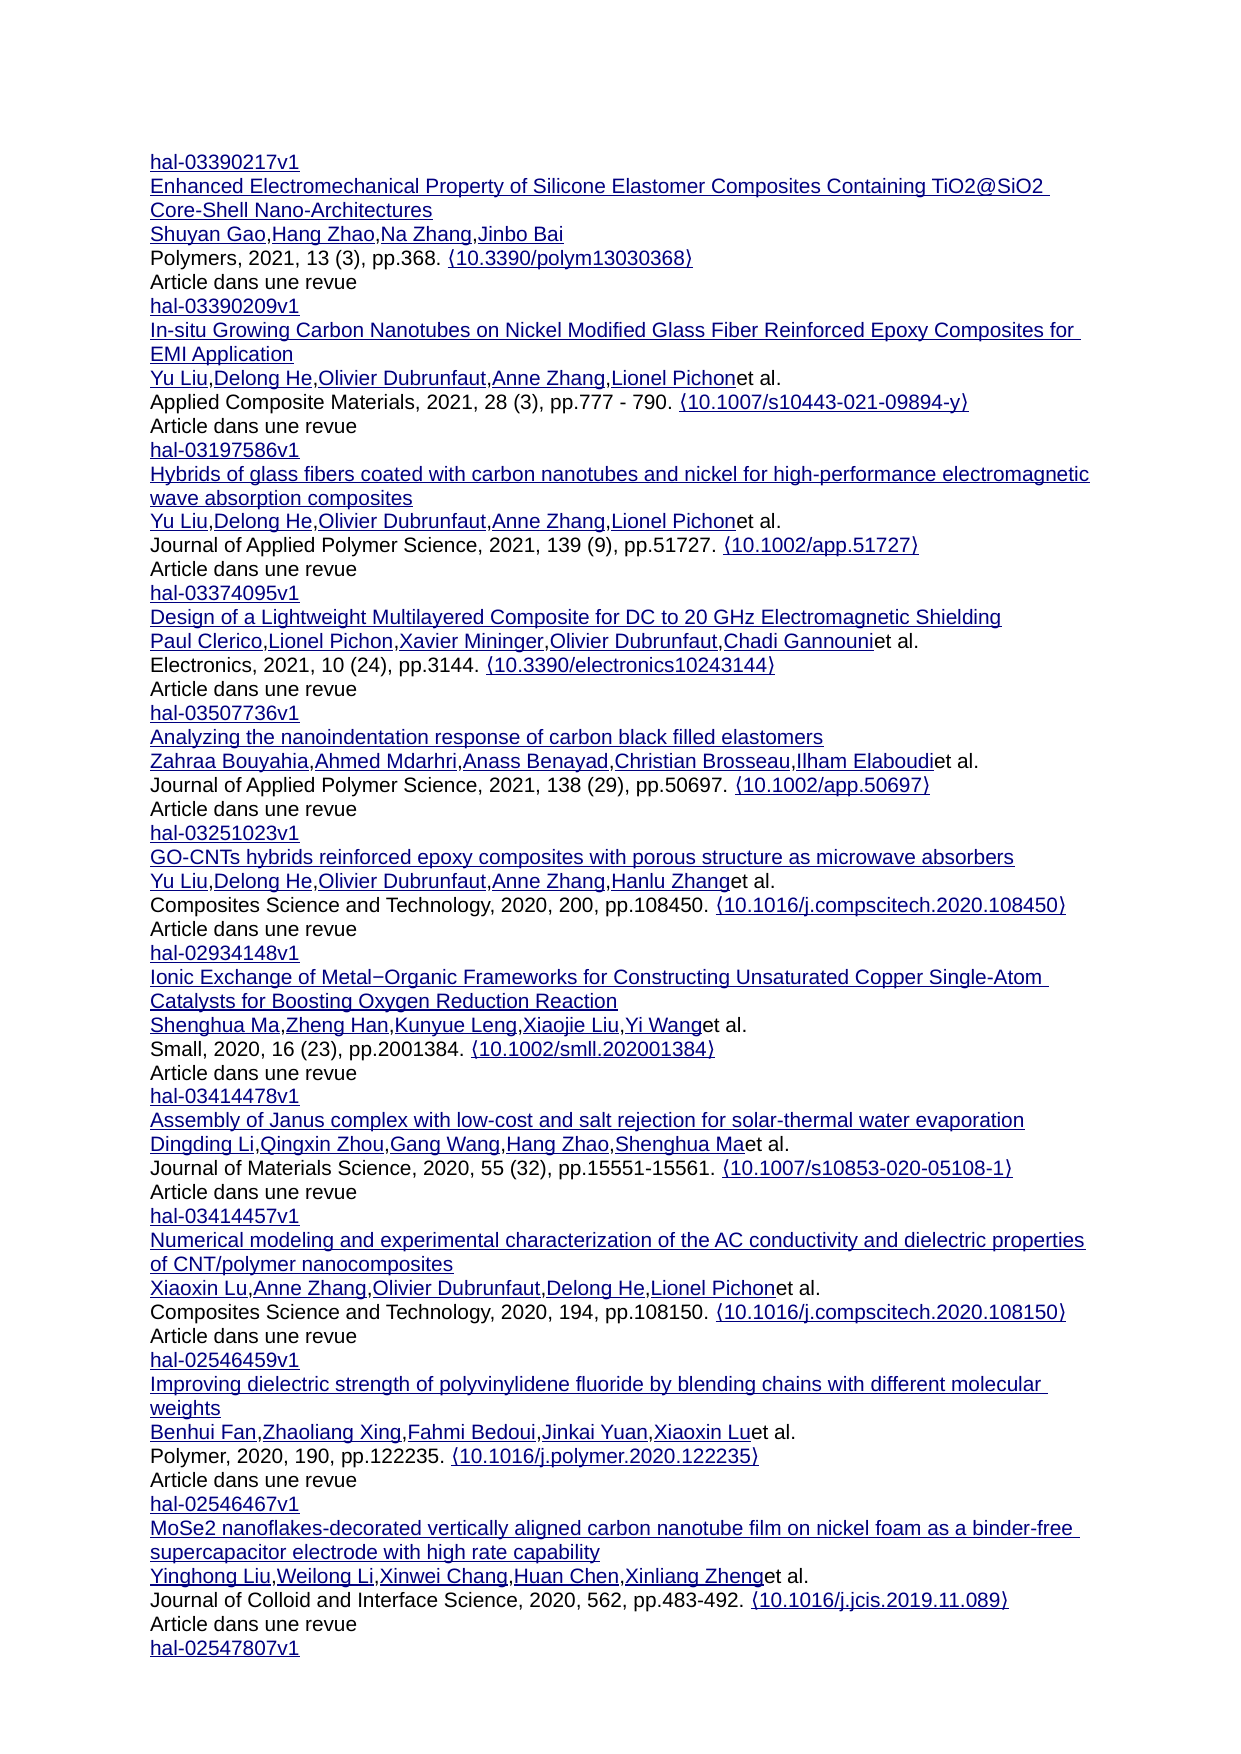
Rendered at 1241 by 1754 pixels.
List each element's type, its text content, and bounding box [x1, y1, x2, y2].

table_cell Analyzing the nanoindentation response of carbon black filled elastomers Zahraa Bouyahia,Ahmed Mdarhri,Anass Benayad,Christian Brosseau,Ilham Elaboudiet al. Journal of Applied Polymer Science, 2021, 138 (29), pp.50697. ⟨10.1002/app.50697⟩ Article dans une revue hal-03251023v1 [150, 725, 1090, 845]
table_cell Ionic Exchange of Metal−Organic Frameworks for Constructing Unsaturated Copper Single‐Atom Catalysts for Boosting Oxygen Reduction Reaction Shenghua Ma,Zheng Han,Kunyue Leng,Xiaojie Liu,Yi Wanget al. Small, 2020, 16 (23), pp.2001384. ⟨10.1002/smll.202001384⟩ Article dans une revue hal-03414478v1 [150, 965, 1090, 1108]
table_cell Design of a Lightweight Multilayered Composite for DC to 20 GHz Electromagnetic Shielding Paul Clerico,Lionel Pichon,Xavier Mininger,Olivier Dubrunfaut,Chadi Gannouniet al. Electronics, 2021, 10 (24), pp.3144. ⟨10.3390/electronics10243144⟩ Article dans une revue hal-03507736v1 [150, 605, 1090, 725]
table_cell Enhanced Electromechanical Property of Silicone Elastomer Composites Containing TiO2@SiO2 Core-Shell Nano-Architectures Shuyan Gao,Hang Zhao,Na Zhang,Jinbo Bai Polymers, 2021, 13 (3), pp.368. ⟨10.3390/polym13030368⟩ Article dans une revue hal-03390209v1 [150, 174, 1090, 318]
table_cell Numerical modeling and experimental characterization of the AC conductivity and dielectric properties of CNT/polymer nanocomposites Xiaoxin Lu,Anne Zhang,Olivier Dubrunfaut,Delong He,Lionel Pichonet al. Composites Science and Technology, 2020, 194, pp.108150. ⟨10.1016/j.compscitech.2020.108150⟩ Article dans une revue hal-02546459v1 [150, 1228, 1090, 1372]
table_cell Assembly of Janus complex with low-cost and salt rejection for solar-thermal water evaporation Dingding Li,Qingxin Zhou,Gang Wang,Hang Zhao,Shenghua Maet al. Journal of Materials Science, 2020, 55 (32), pp.15551-15561. ⟨10.1007/s10853-020-05108-1⟩ Article dans une revue hal-03414457v1 [150, 1108, 1090, 1228]
table_cell hal-03390217v1 [150, 150, 1090, 174]
table_cell MoSe2 nanoflakes-decorated vertically aligned carbon nanotube film on nickel foam as a binder-free supercapacitor electrode with high rate capability Yinghong Liu,Weilong Li,Xinwei Chang,Huan Chen,Xinliang Zhenget al. Journal of Colloid and Interface Science, 2020, 562, pp.483-492. ⟨10.1016/j.jcis.2019.11.089⟩ Article dans une revue hal-02547807v1 [150, 1516, 1090, 1659]
table_cell wave absorption composites Yu Liu,Delong He,Olivier Dubrunfaut,Anne Zhang,Lionel Pichonet al. Journal of Applied Polymer Science, 2021, 139 (9), pp.51727. ⟨10.1002/app.51727⟩ Article dans une revue hal-03374095v1 [150, 483, 1090, 605]
table_cell Hybrids of glass fibers coated with carbon nanotubes and nickel for high-performance electromagnetic [150, 461, 1090, 482]
table_cell Improving dielectric strength of polyvinylidene fluoride by blending chains with different molecular weights Benhui Fan,Zhaoliang Xing,Fahmi Bedoui,Jinkai Yuan,Xiaoxin Luet al. Polymer, 2020, 190, pp.122235. ⟨10.1016/j.polymer.2020.122235⟩ Article dans une revue hal-02546467v1 [150, 1372, 1090, 1516]
table_cell GO-CNTs hybrids reinforced epoxy composites with porous structure as microwave absorbers Yu Liu,Delong He,Olivier Dubrunfaut,Anne Zhang,Hanlu Zhanget al. Composites Science and Technology, 2020, 200, pp.108450. ⟨10.1016/j.compscitech.2020.108450⟩ Article dans une revue hal-02934148v1 [150, 845, 1090, 964]
table_cell In-situ Growing Carbon Nanotubes on Nickel Modified Glass Fiber Reinforced Epoxy Composites for EMI Application Yu Liu,Delong He,Olivier Dubrunfaut,Anne Zhang,Lionel Pichonet al. Applied Composite Materials, 2021, 28 (3), pp.777 - 790. ⟨10.1007/s10443-021-09894-y⟩ Article dans une revue hal-03197586v1 [150, 318, 1090, 461]
